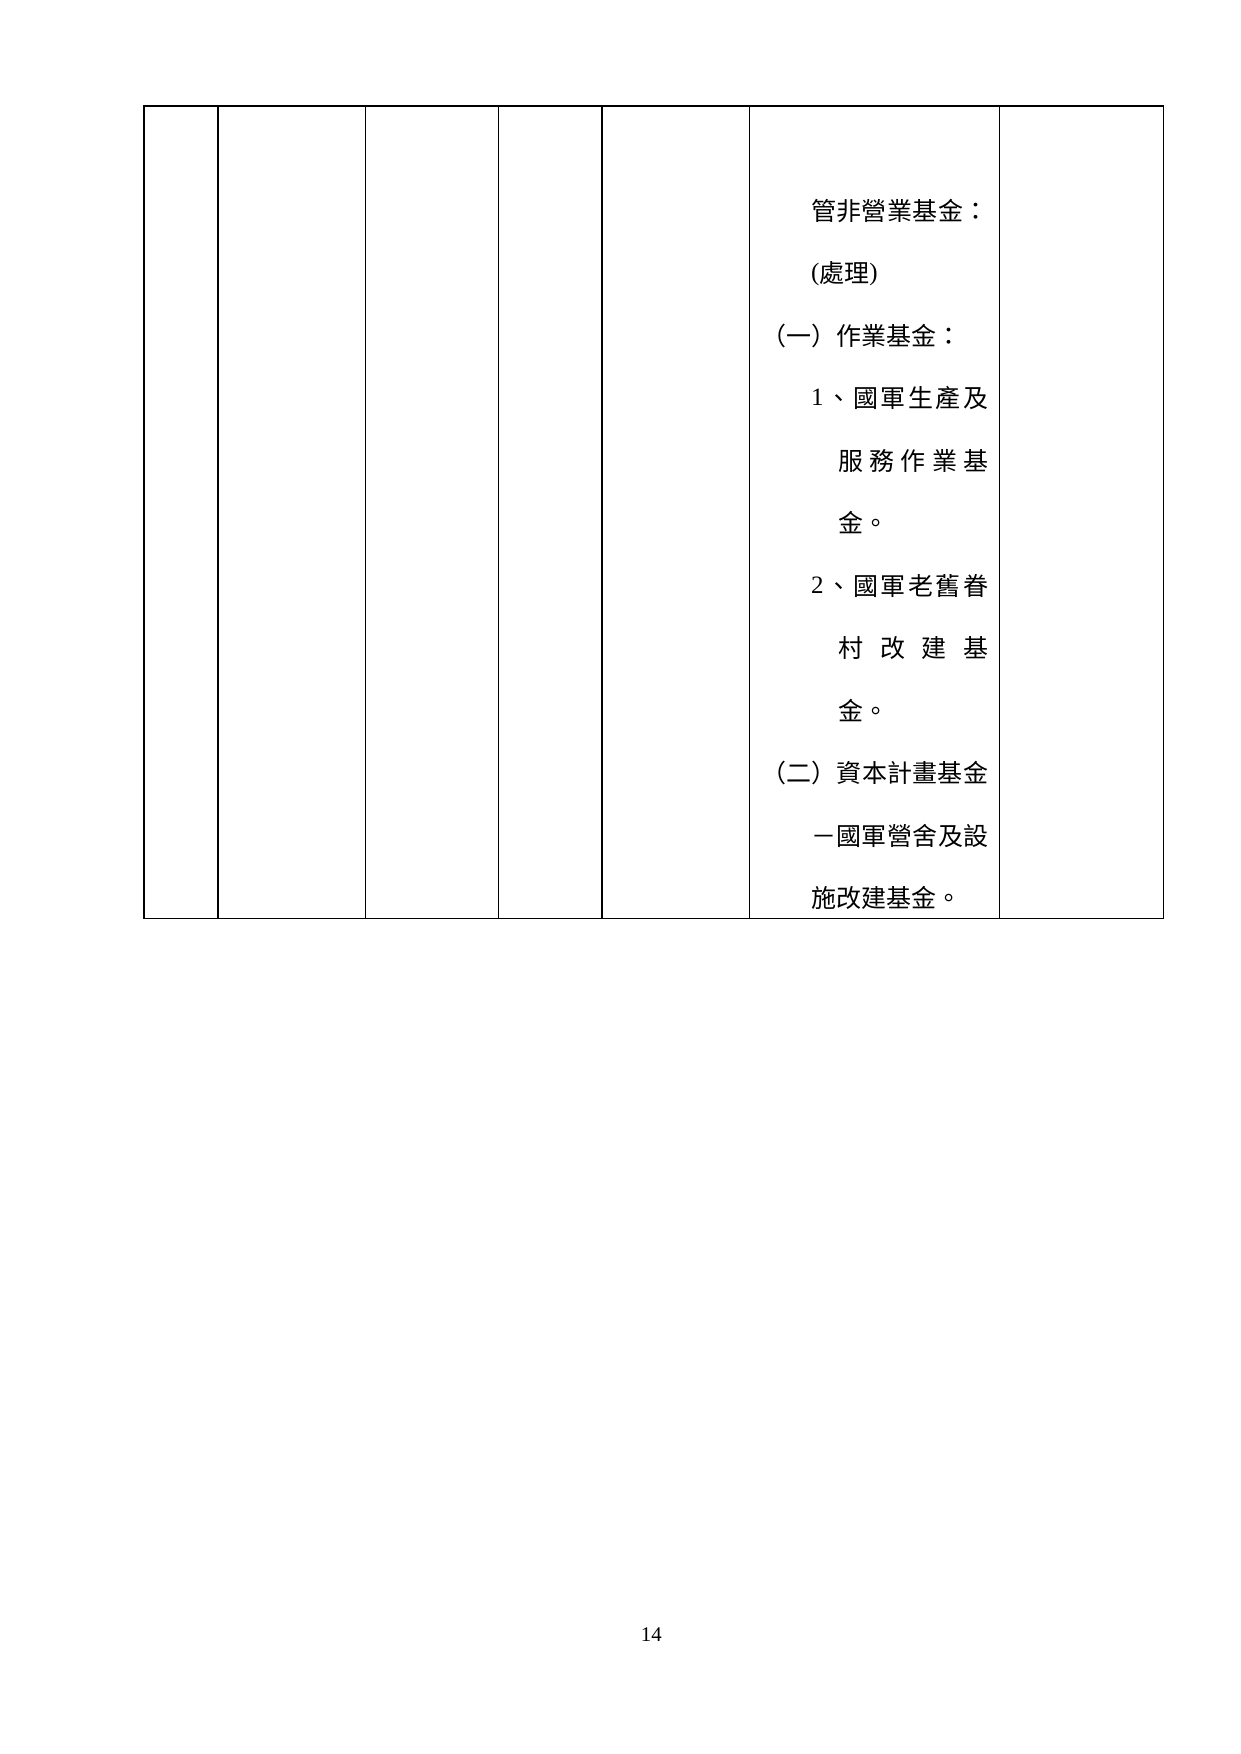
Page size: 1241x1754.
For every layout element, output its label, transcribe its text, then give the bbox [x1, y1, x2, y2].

table_cell [145, 107, 217, 918]
table_cell [499, 107, 601, 918]
table_cell [603, 107, 749, 918]
table_cell [366, 107, 498, 918]
table_cell [1000, 107, 1163, 918]
table_cell [219, 107, 365, 918]
table_cell 管非營業基金：(處理) （一）作業基金： 1、國軍生產及服務作業基金。 2、國軍老舊眷村改建基金。 （二）資本計畫基金－國軍營舍及設施改建基金。 [750, 107, 999, 918]
